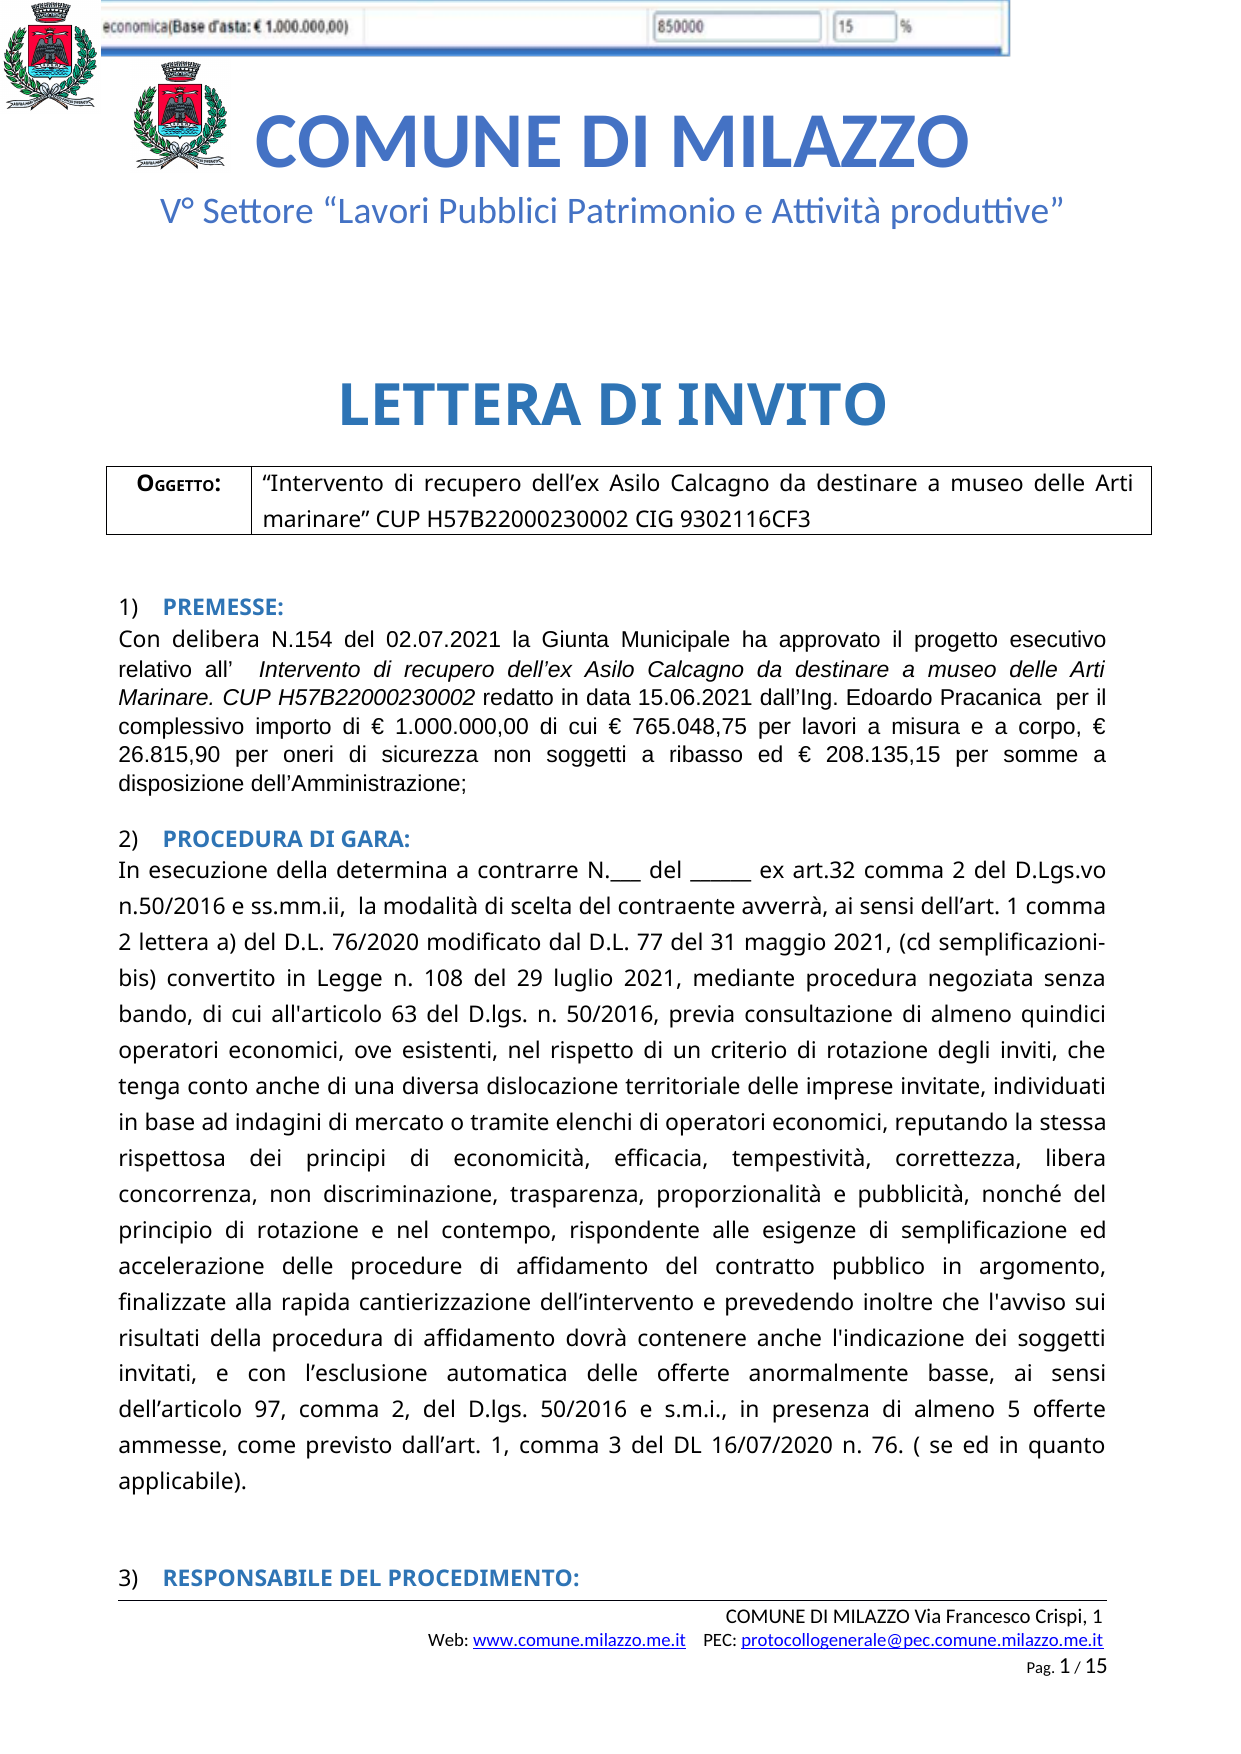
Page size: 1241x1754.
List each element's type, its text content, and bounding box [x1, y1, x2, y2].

list PREMESSE: [118, 591, 1107, 622]
list PROCEDURA DI GARA: [118, 823, 1107, 854]
text LETTERA DI INVITO [118, 363, 1107, 443]
picture [0, 0, 1012, 173]
table_header “Intervento di recupero dell’ex Asilo Calcagno da destinare a museo delle Arti marinare” CUP H57B22000230002 CIG 9302116CF3 [252, 467, 1151, 534]
text Con delibera N.154 del 02.07.2021 la Giunta Municipale ha approvato il progetto esecutivo relativo all’ Intervento di recupero dell’ex Asilo Calcagno da destinare a museo delle Arti Marinare. CUP H57B22000230002 redatto in data 15.06.2021 dall’Ing. Edoardo Pracanica per il complessivo importo di € 1.000.000,00 di cui € 765.048,75 per lavori a misura e a corpo, € 26.815,90 per oneri di sicurezza non soggetti a ribasso ed € 208.135,15 per somme a disposizione dell’Amministrazione; [118, 622, 1107, 796]
list RESPONSABILE DEL PROCEDIMENTO: [118, 1562, 1107, 1593]
text In esecuzione della determina a contrarre N.___ del ______ ex art.32 comma 2 del D.Lgs.vo n.50/2016 e ss.mm.ii, la modalità di scelta del contraente avverrà, ai sensi dell’art. 1 comma 2 lettera a) del D.L. 76/2020 modificato dal D.L. 77 del 31 maggio 2021, (cd semplificazioni-bis) convertito in Legge n. 108 del 29 luglio 2021, mediante procedura negoziata senza bando, di cui all'articolo 63 del D.lgs. n. 50/2016, previa consultazione di almeno quindici operatori economici, ove esistenti, nel rispetto di un criterio di rotazione degli inviti, che tenga conto anche di una diversa dislocazione territoriale delle imprese invitate, individuati in base ad indagini di mercato o tramite elenchi di operatori economici, reputando la stessa rispettosa dei principi di economicità, efficacia, tempestività, correttezza, libera concorrenza, non discriminazione, trasparenza, proporzionalità e pubblicità, nonché del principio di rotazione e nel contempo, rispondente alle esigenze di semplificazione ed accelerazione delle procedure di affidamento del contratto pubblico in argomento, finalizzate alla rapida cantierizzazione dell’intervento e prevedendo inoltre che l'avviso sui risultati della procedura di affidamento dovrà contenere anche l'indicazione dei soggetti invitati, e con l’esclusione automatica delle offerte anormalmente basse, ai sensi dell’articolo 97, comma 2, del D.lgs. 50/2016 e s.m.i., in presenza di almeno 5 offerte ammesse, come previsto dall’art. 1, comma 3 del DL 16/07/2020 n. 76. ( se ed in quanto applicabile). [118, 854, 1107, 1496]
table_header Oggetto: [107, 467, 251, 534]
